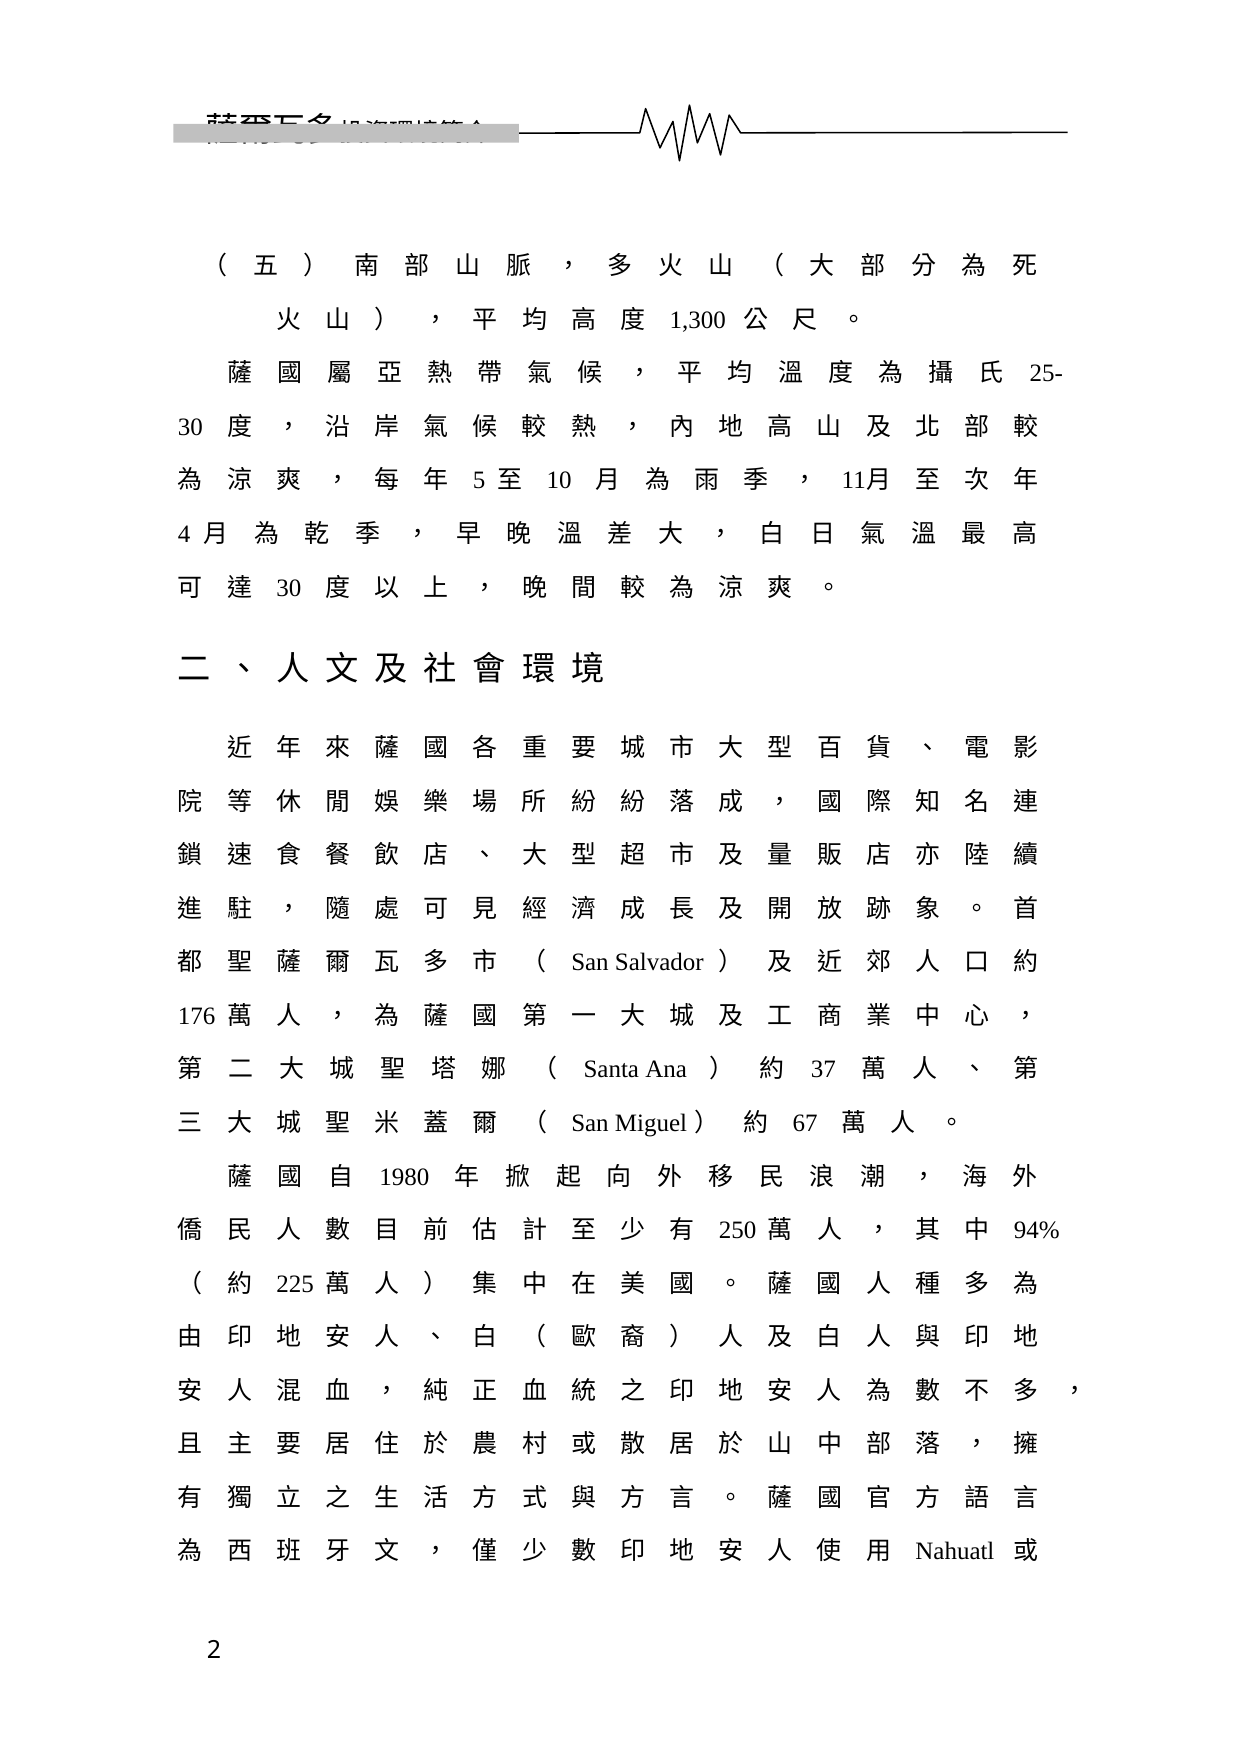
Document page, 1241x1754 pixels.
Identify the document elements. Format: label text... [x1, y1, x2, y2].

text 薩國屬亞熱帶氣候，平均溫度為攝氏25-30度，沿岸氣候較熱，內地高山及北部較為涼爽，每年5至10月為雨季，11月至次年4月為乾季，早晚溫差大，白日氣溫最高可達30度以上，晚間較為涼爽。 [178, 344, 1063, 612]
text 二、人文及社會環境 [178, 639, 1063, 692]
text 近年來薩國各重要城市大型百貨、電影院等休閒娛樂場所紛紛落成，國際知名連鎖速食餐飲店、大型超市及量販店亦陸續進駐，隨處可見經濟成長及開放跡象。首都聖薩爾瓦多市（San Salvador）及近郊人口約176萬人，為薩國第一大城及工商業中心，第二大城聖塔娜（Santa Ana）約37萬人、第三大城聖米蓋爾（San Miguel）約67萬人。 [178, 719, 1063, 1147]
text 薩國自1980年掀起向外移民浪潮，海外僑民人數目前估計至少有250萬人，其中94%（約225萬人）集中在美國。薩國人種多為由印地安人、白（歐裔）人及白人與印地安人混血，純正血統之印地安人為數不多，且主要居住於農村或散居於山中部落，擁有獨立之生活方式與方言。薩國官方語言為西班牙文，僅少數印地安人使用Nahuatl或Pipil土語。主要信仰為天主教。 [178, 1147, 1063, 1576]
text （五）南部山脈，多火山（大部分為死火山），平均高度1,300公尺。 [202, 237, 1063, 344]
